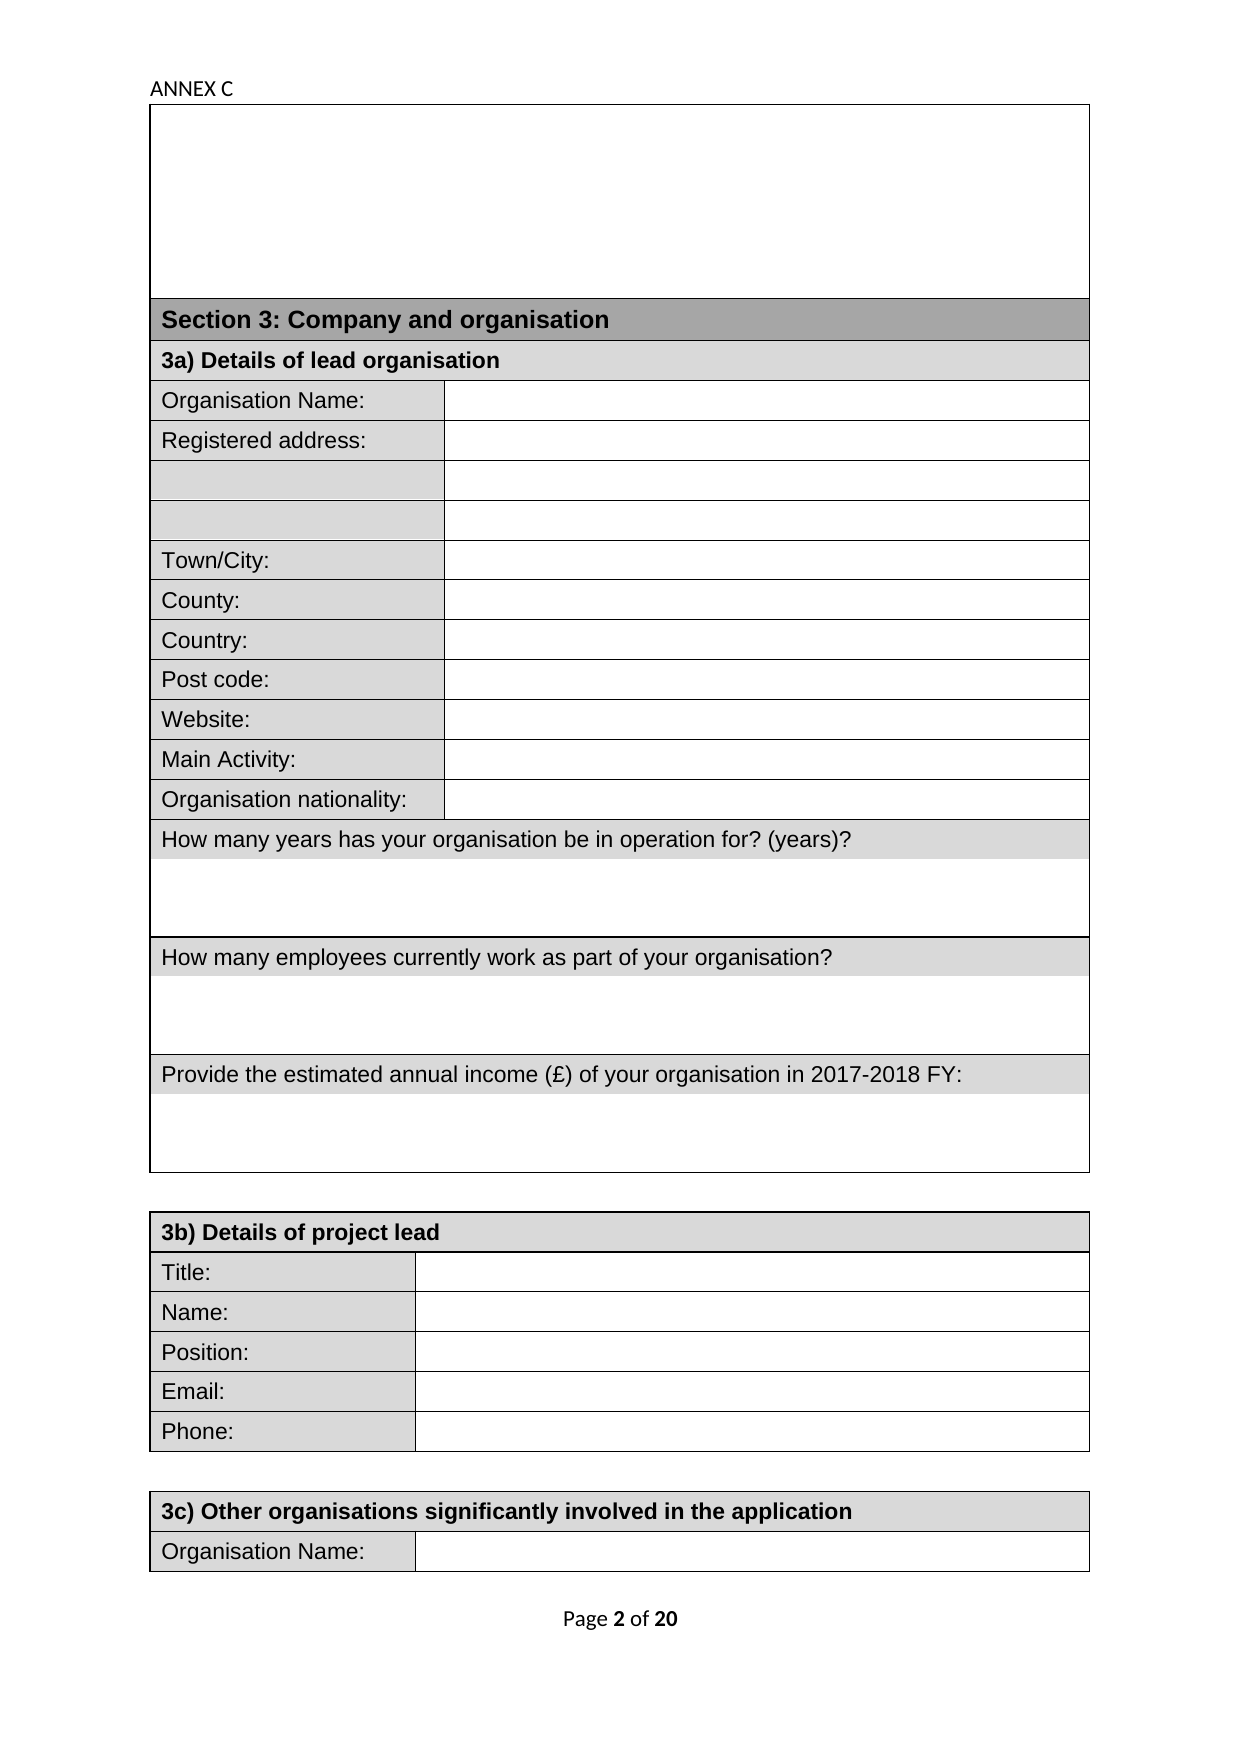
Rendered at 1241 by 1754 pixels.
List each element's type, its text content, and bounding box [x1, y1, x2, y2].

table_cell [416, 1332, 1089, 1371]
table_cell Registered address: [151, 421, 444, 460]
table_cell [150, 1173, 1089, 1211]
table_cell [151, 1094, 1089, 1172]
table_cell [445, 580, 1089, 619]
table_cell [151, 976, 1089, 1054]
table_cell [445, 501, 1089, 539]
table_cell [151, 461, 444, 499]
table_cell [416, 1292, 1089, 1331]
table_cell [416, 1532, 1089, 1571]
table_cell Provide the estimated annual income (£) of your organisation in 2017-2018 FY: [151, 1055, 1089, 1094]
table_cell Organisation nationality: [151, 780, 444, 819]
table_cell How many employees currently work as part of your organisation? [151, 938, 1089, 976]
table_cell [151, 859, 1089, 936]
table_cell Title: [151, 1253, 415, 1291]
table_cell [445, 700, 1089, 739]
table_cell Section 3: Company and organisation [151, 299, 1089, 340]
table_cell Position: [151, 1332, 415, 1371]
table_cell [416, 1253, 1089, 1291]
table_cell Post code: [151, 660, 444, 699]
table_cell Main Activity: [151, 740, 444, 779]
table_cell [416, 1412, 1089, 1451]
table_cell 3c) Other organisations significantly involved in the application [151, 1492, 1089, 1531]
table_cell Organisation Name: [151, 1532, 415, 1571]
table_cell How many years has your organisation be in operation for? (years)? [151, 820, 1089, 859]
table_cell [445, 780, 1089, 819]
table_cell [445, 541, 1089, 579]
table_cell Phone: [151, 1412, 415, 1451]
table_cell [445, 421, 1089, 460]
table_cell Website: [151, 700, 444, 739]
table_cell [445, 620, 1089, 659]
table_cell Country: [151, 620, 444, 659]
table_cell [445, 381, 1089, 420]
table_cell [445, 660, 1089, 699]
table_cell [416, 1372, 1089, 1411]
table_cell 3a) Details of lead organisation [151, 341, 1089, 380]
table_cell 3b) Details of project lead [151, 1213, 1089, 1251]
table_cell [445, 461, 1089, 499]
table_cell Organisation Name: [151, 381, 444, 420]
table_cell Email: [151, 1372, 415, 1411]
table_cell [151, 105, 1089, 298]
table_cell [445, 740, 1089, 779]
table_cell [150, 1452, 1089, 1491]
table_cell [151, 501, 444, 539]
table_cell Name: [151, 1292, 415, 1331]
table_cell County: [151, 580, 444, 619]
table_cell Town/City: [151, 541, 444, 579]
